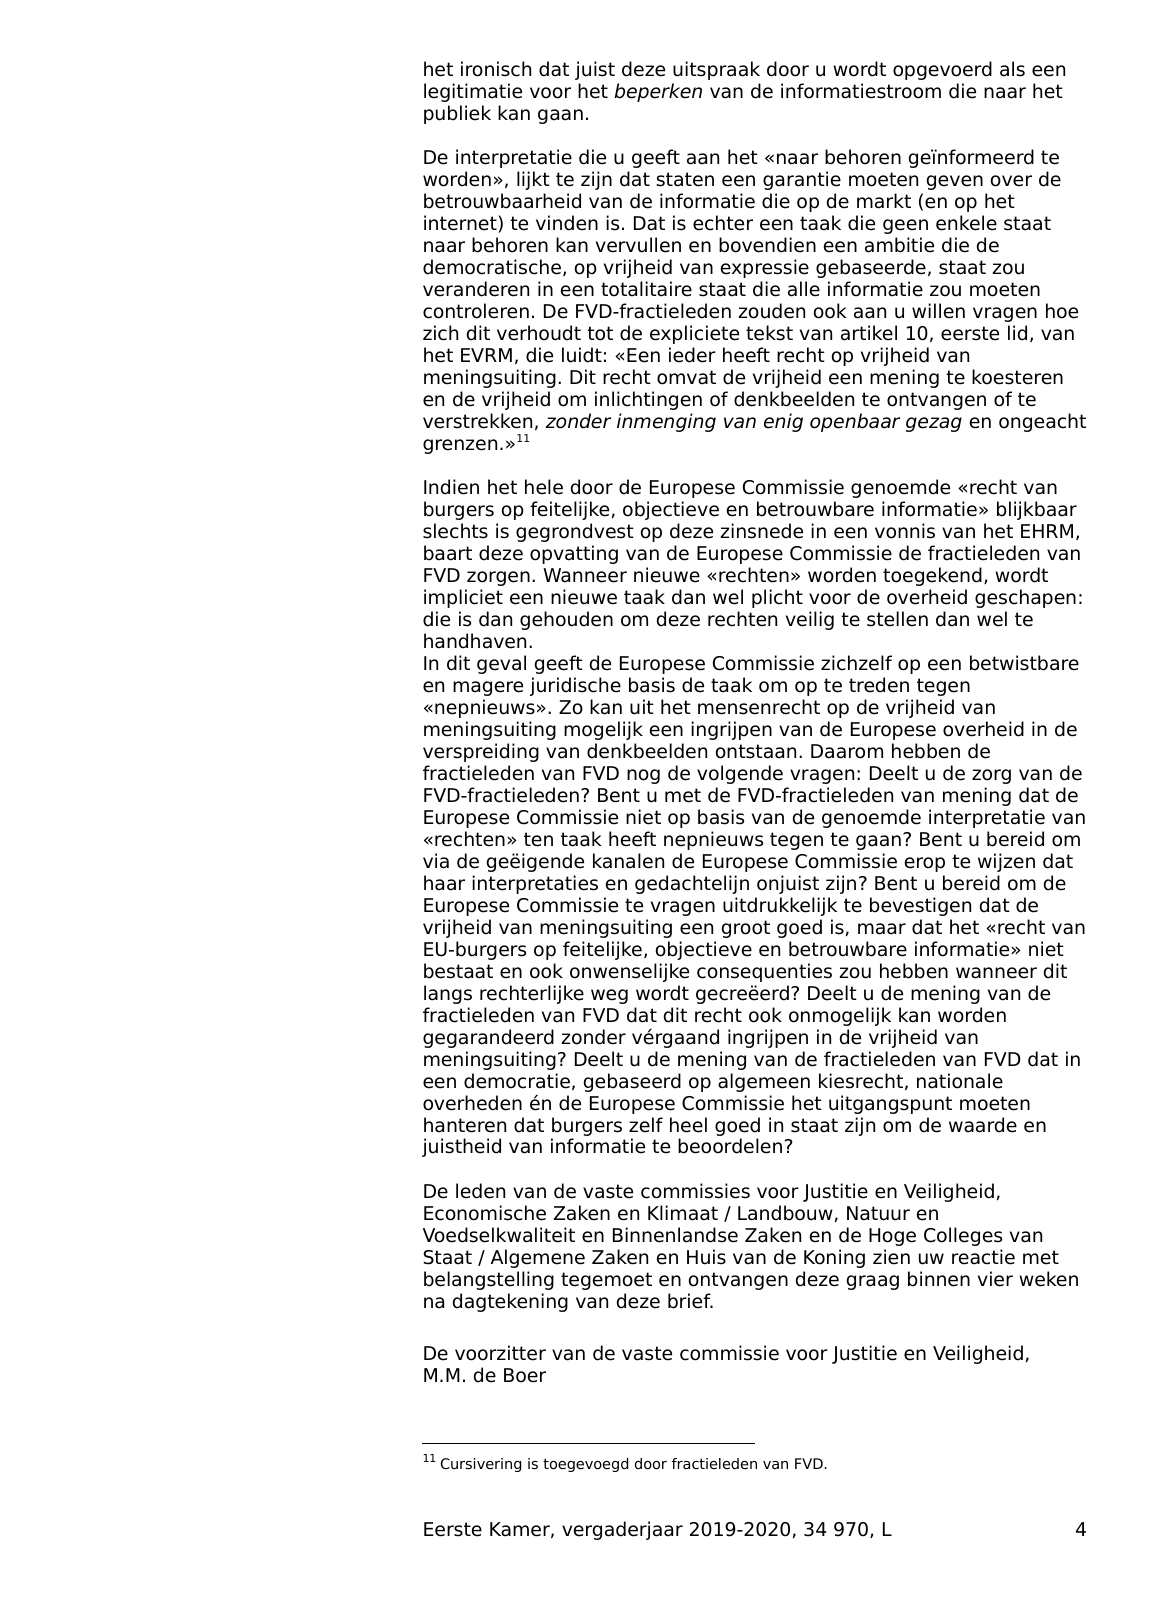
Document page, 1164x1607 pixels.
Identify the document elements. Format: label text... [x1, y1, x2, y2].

text Indien het hele door de Europese Commissie genoemde «recht van burgers op feitelijke, objectieve en betrouwbare informatie» blijkbaar slechts is gegrondvest op deze zinsnede in een vonnis van het EHRM, baart deze opvatting van de Europese Commissie de fractieleden van FVD zorgen. Wanneer nieuwe «rechten» worden toegekend, wordt impliciet een nieuwe taak dan wel plicht voor de overheid geschapen: die is dan gehouden om deze rechten veilig te stellen dan wel te handhaven. [422, 477, 1087, 653]
text Cursivering is toegevoegd door fractieleden van FVD. [422, 1452, 1087, 1474]
text In dit geval geeft de Europese Commissie zichzelf op een betwistbare en magere juridische basis de taak om op te treden tegen «nepnieuws». Zo kan uit het mensenrecht op de vrijheid van meningsuiting mogelijk een ingrijpen van de Europese overheid in de verspreiding van denkbeelden ontstaan. Daarom hebben de fractieleden van FVD nog de volgende vragen: Deelt u de zorg van de FVD-fractieleden? Bent u met de FVD-fractieleden van mening dat de Europese Commissie niet op basis van de genoemde interpretatie van «rechten» ten taak heeft nepnieuws tegen te gaan? Bent u bereid om via de geëigende kanalen de Europese Commissie erop te wijzen dat haar interpretaties en gedachtelijn onjuist zijn? Bent u bereid om de Europese Commissie te vragen uitdrukkelijk te bevestigen dat de vrijheid van meningsuiting een groot goed is, maar dat het «recht van EU-burgers op feitelijke, objectieve en betrouwbare informatie» niet bestaat en ook onwenselijke consequenties zou hebben wanneer dit langs rechterlijke weg wordt gecreëerd? Deelt u de mening van de fractieleden van FVD dat dit recht ook onmogelijk kan worden gegarandeerd zonder vérgaand ingrijpen in de vrijheid van meningsuiting? Deelt u de mening van de fractieleden van FVD dat in een democratie, gebaseerd op algemeen kiesrecht, nationale overheden én de Europese Commissie het uitgangspunt moeten hanteren dat burgers zelf heel goed in staat zijn om de waarde en juistheid van informatie te beoordelen? [422, 653, 1087, 1158]
text De voorzitter van de vaste commissie voor Justitie en Veiligheid, M.M. de Boer [422, 1342, 1087, 1386]
text het ironisch dat juist deze uitspraak door u wordt opgevoerd als een legitimatie voor het beperken van de informatiestroom die naar het publiek kan gaan. [422, 59, 1087, 125]
text De leden van de vaste commissies voor Justitie en Veiligheid, Economische Zaken en Klimaat / Landbouw, Natuur en Voedselkwaliteit en Binnenlandse Zaken en de Hoge Colleges van Staat / Algemene Zaken en Huis van de Koning zien uw reactie met belangstelling tegemoet en ontvangen deze graag binnen vier weken na dagtekening van deze brief. [422, 1181, 1087, 1312]
text De interpretatie die u geeft aan het «naar behoren geïnformeerd te worden», lijkt te zijn dat staten een garantie moeten geven over de betrouwbaarheid van de informatie die op de markt (en op het internet) te vinden is. Dat is echter een taak die geen enkele staat naar behoren kan vervullen en bovendien een ambitie die de democratische, op vrijheid van expressie gebaseerde, staat zou veranderen in een totalitaire staat die alle informatie zou moeten controleren. De FVD-fractieleden zouden ook aan u willen vragen hoe zich dit verhoudt tot de expliciete tekst van artikel 10, eerste lid, van het EVRM, die luidt: «Een ieder heeft recht op vrijheid van meningsuiting. Dit recht omvat de vrijheid een mening te koesteren en de vrijheid om inlichtingen of denkbeelden te ontvangen of te verstrekken, zonder inmenging van enig openbaar gezag en ongeacht grenzen.» [422, 147, 1087, 455]
